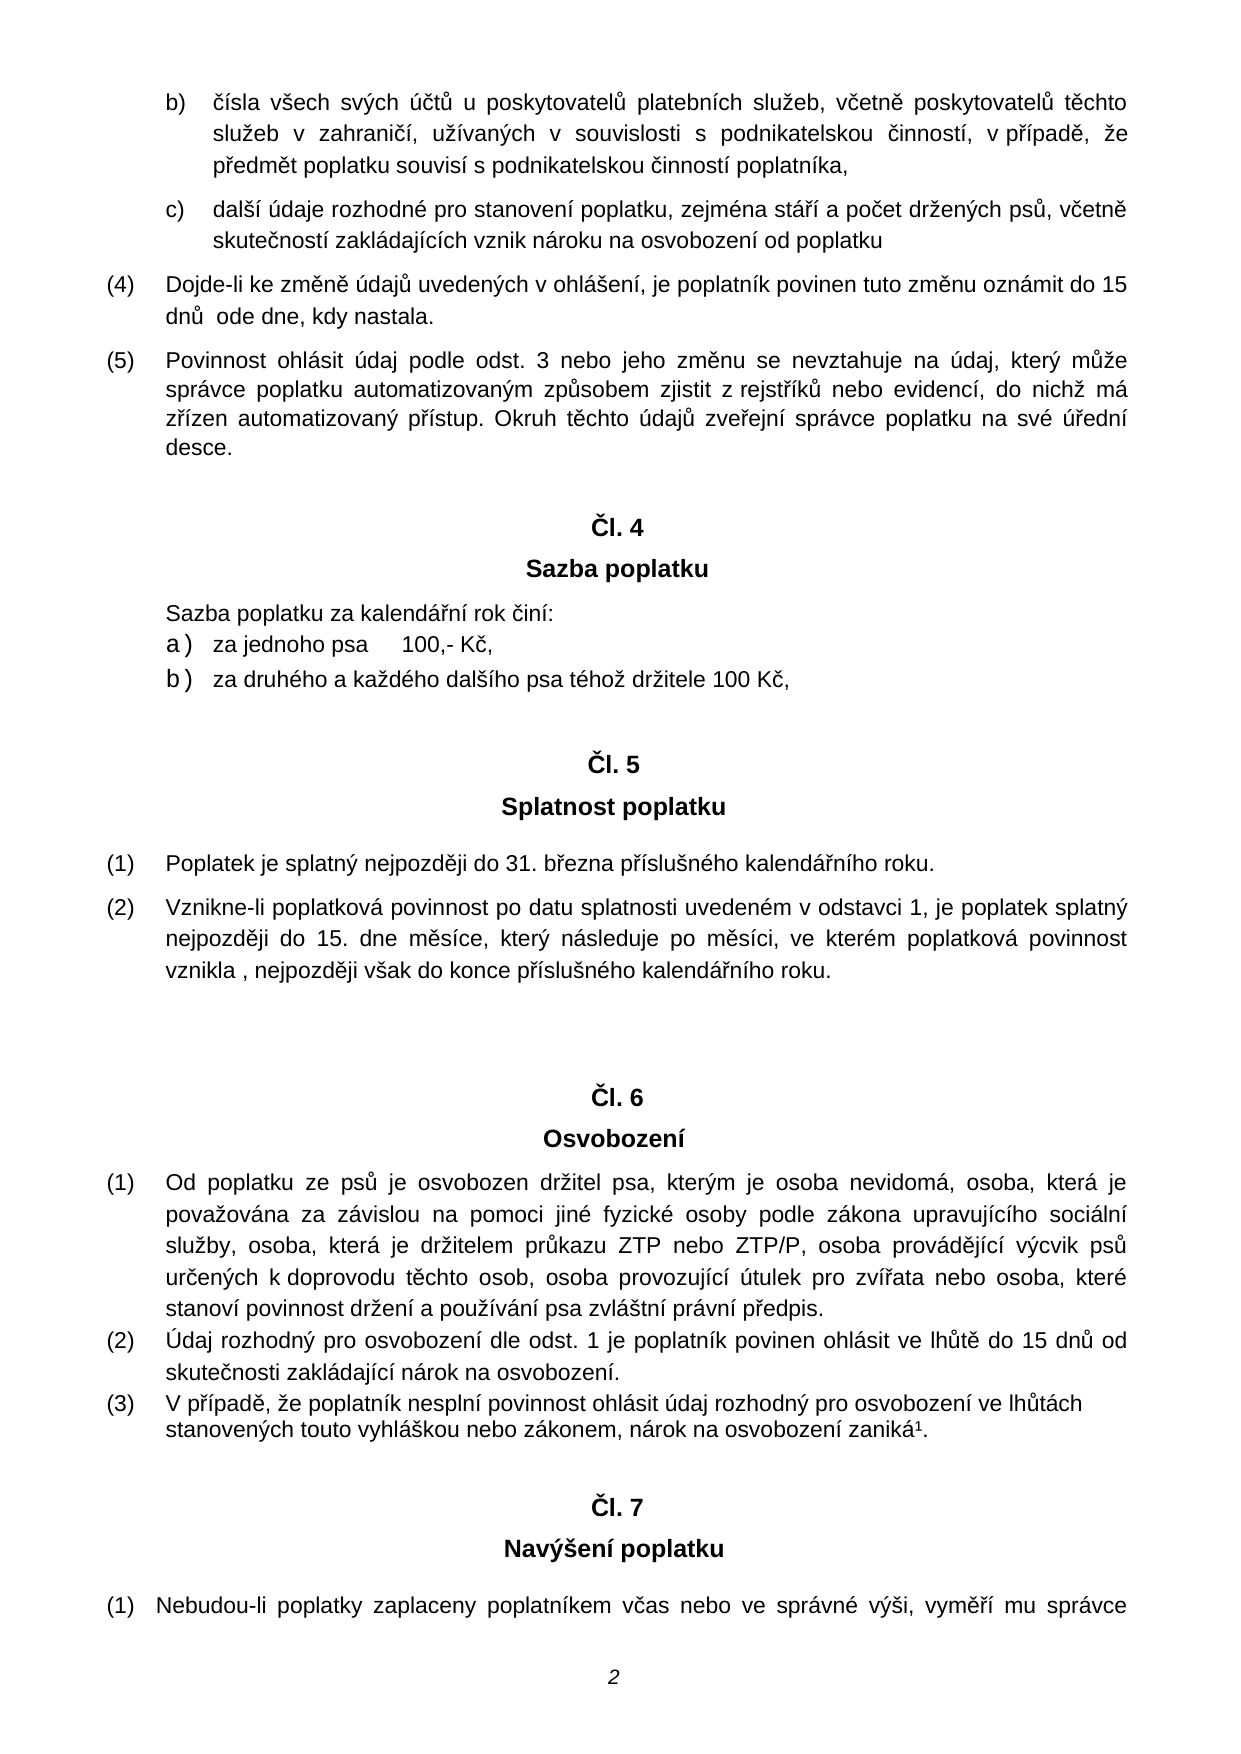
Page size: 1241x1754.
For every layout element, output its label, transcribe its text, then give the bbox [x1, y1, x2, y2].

text Čl. 4 [106, 513, 1128, 542]
text Čl. 7 [106, 1493, 1128, 1522]
list Od poplatku ze psů je osvobozen držitel psa, kterým je osoba nevidomá, osoba, která je považována za závislou na pomoci jiné fyzické osoby podle zákona upravujícího sociální služby, osoba, která je držitelem průkazu ZTP nebo ZTP/P, osoba provádějící výcvik psů určených k doprovodu těchto osob, osoba provozující útulek pro zvířata nebo osoba, které stanoví povinnost držení a používání psa zvláštní právní předpis. [106, 1169, 1128, 1322]
text Splatnost poplatku [106, 792, 1128, 821]
text Čl. 5 [106, 751, 1128, 779]
list Údaj rozhodný pro osvobození dle odst. 1 je poplatník povinen ohlásit ve lhůtě do 15 dnů od skutečnosti zakládající nárok na osvobození. [106, 1327, 1128, 1385]
text Navýšení poplatku [106, 1534, 1128, 1563]
text Osvobození [106, 1124, 1128, 1152]
list další údaje rozhodné pro stanovení poplatku, zejména stáří a počet držených psů, včetně skutečností zakládajících vznik nároku na osvobození od poplatku [165, 196, 1128, 254]
list Poplatek je splatný nejpozději do 31. března příslušného kalendářního roku. [106, 850, 1128, 876]
text Čl. 6 [106, 1082, 1128, 1111]
list za druhého a každého dalšího psa téhož držitele 100 Kč, [165, 666, 1128, 695]
list V případě, že poplatník nesplní povinnost ohlásit údaj rozhodný pro osvobození ve lhůtách stanovených touto vyhláškou nebo zákonem, nárok na osvobození zaniká¹. [106, 1390, 1128, 1443]
text Sazba poplatku za kalendářní rok činí: [165, 599, 1128, 626]
text Sazba poplatku [106, 554, 1128, 583]
list Vznikne-li poplatková povinnost po datu splatnosti uvedeném v odstavci 1, je poplatek splatný nejpozději do 15. dne měsíce, který následuje po měsíci, ve kterém poplatková povinnost vznikla , nejpozději však do konce příslušného kalendářního roku. [106, 894, 1128, 983]
list (1) Nebudou-li poplatky zaplaceny poplatníkem včas nebo ve správné výši, vyměří mu správce [106, 1592, 1128, 1618]
list čísla všech svých účtů u poskytovatelů platebních služeb, včetně poskytovatelů těchto služeb v zahraničí, užívaných v souvislosti s podnikatelskou činností, v případě, že předmět poplatku souvisí s podnikatelskou činností poplatníka, [165, 89, 1128, 178]
list Dojde-li ke změně údajů uvedených v ohlášení, je poplatník povinen tuto změnu oznámit do 15 dnů ode dne, kdy nastala. [106, 271, 1128, 329]
list za jednoho psa 100,- Kč, [165, 631, 1128, 660]
list Povinnost ohlásit údaj podle odst. 3 nebo jeho změnu se nevztahuje na údaj, který může správce poplatku automatizovaným způsobem zjistit z rejstříků nebo evidencí, do nichž má zřízen automatizovaný přístup. Okruh těchto údajů zveřejní správce poplatku na své úřední desce. [106, 347, 1128, 460]
